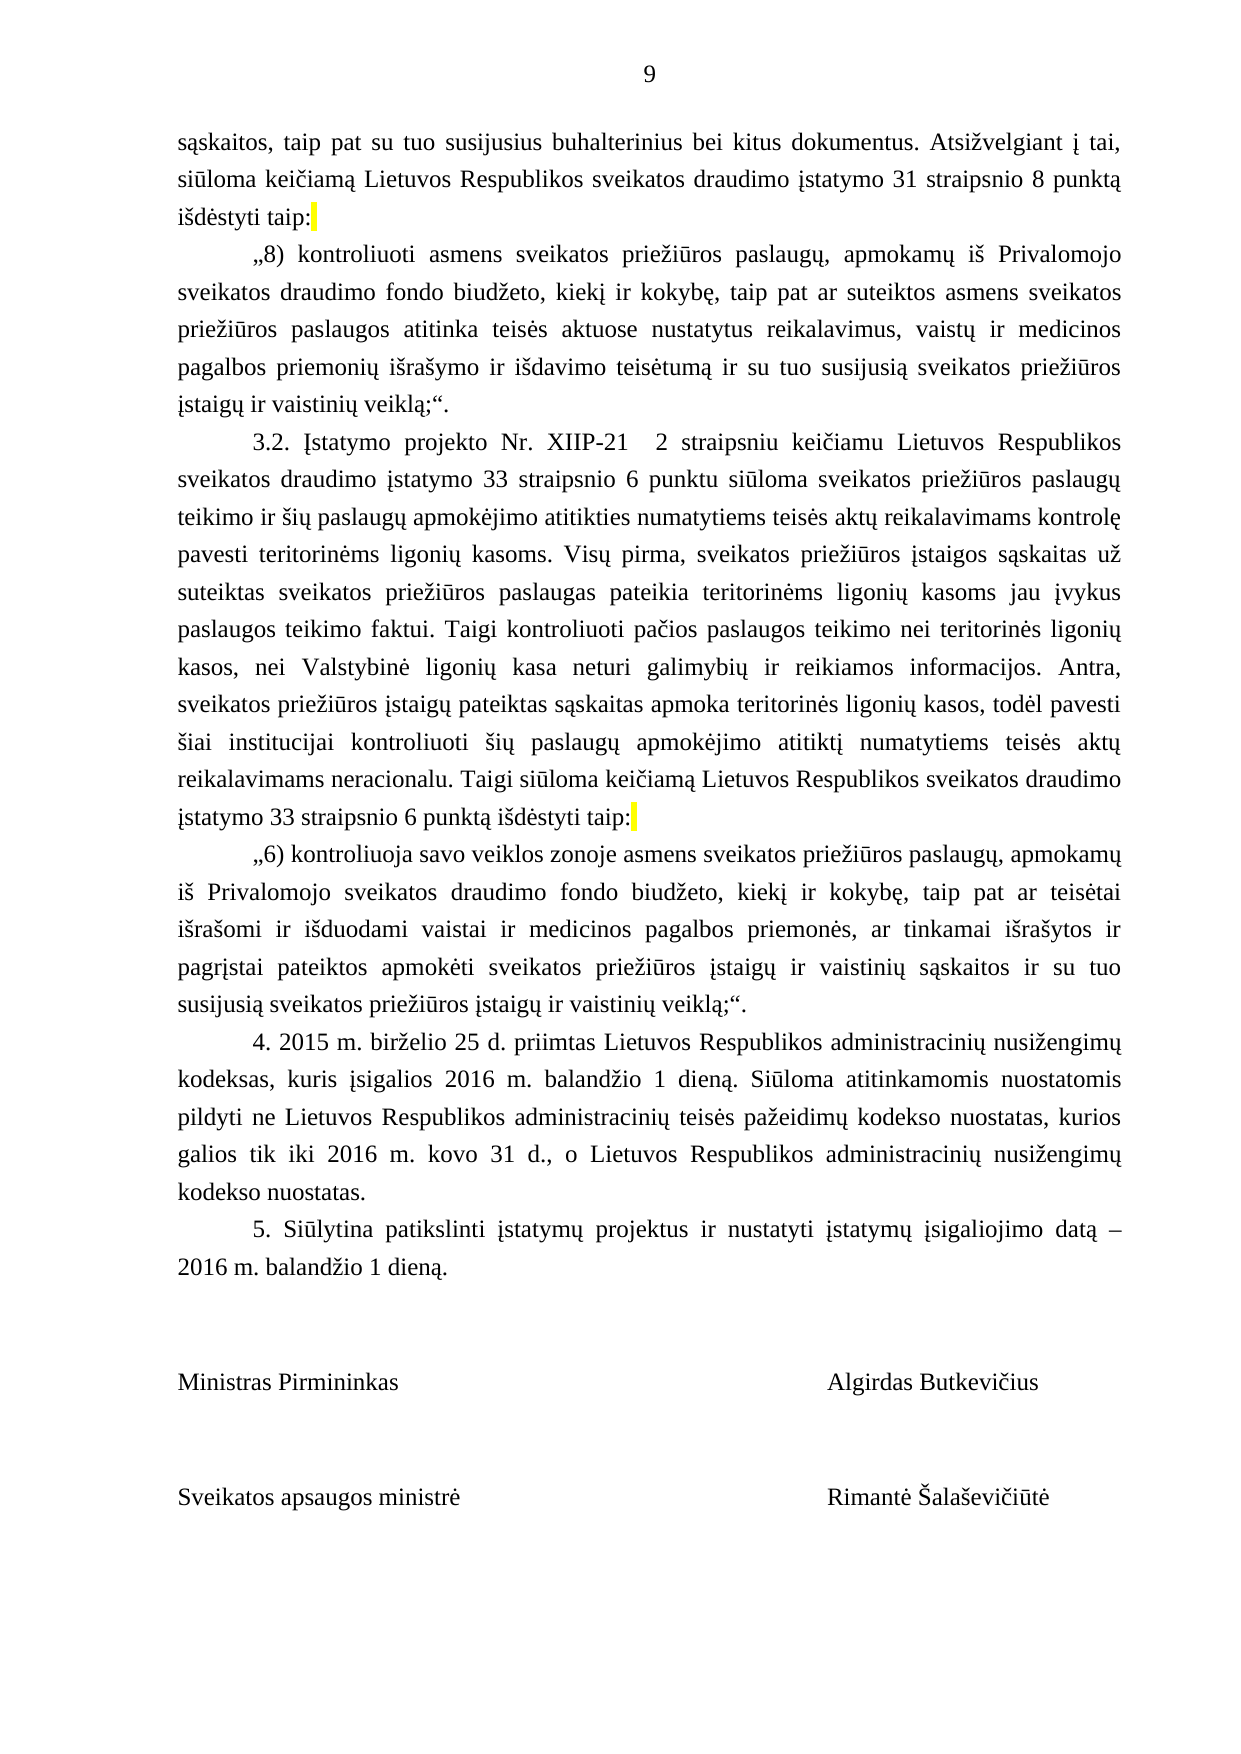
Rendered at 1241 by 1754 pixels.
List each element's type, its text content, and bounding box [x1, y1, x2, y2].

text „8) kontroliuoti asmens sveikatos priežiūros paslaugų, apmokamų iš Privalomojo sveikatos draudimo fondo biudžeto, kiekį ir kokybę, taip pat ar suteiktos asmens sveikatos priežiūros paslaugos atitinka teisės aktuose nustatytus reikalavimus, vaistų ir medicinos pagalbos priemonių išrašymo ir išdavimo teisėtumą ir su tuo susijusią sveikatos priežiūros įstaigų ir vaistinių veiklą;“. [177, 231, 1122, 418]
text Ministras Pirmininkas Algirdas Butkevičius [177, 1367, 1122, 1396]
text 4. 2015 m. birželio 25 d. priimtas Lietuvos Respublikos administracinių nusižengimų kodeksas, kuris įsigalios 2016 m. balandžio 1 dieną. Siūloma atitinkamomis nuostatomis pildyti ne Lietuvos Respublikos administracinių teisės pažeidimų kodekso nuostatas, kurios galios tik iki 2016 m. kovo 31 d., o Lietuvos Respublikos administracinių nusižengimų kodekso nuostatas. [177, 1018, 1122, 1206]
text 5. Siūlytina patikslinti įstatymų projektus ir nustatyti įstatymų įsigaliojimo datą – 2016 m. balandžio 1 dieną. [177, 1206, 1122, 1281]
text „6) kontroliuoja savo veiklos zonoje asmens sveikatos priežiūros paslaugų, apmokamų iš Privalomojo sveikatos draudimo fondo biudžeto, kiekį ir kokybę, taip pat ar teisėtai išrašomi ir išduodami vaistai ir medicinos pagalbos priemonės, ar tinkamai išrašytos ir pagrįstai pateiktos apmokėti sveikatos priežiūros įstaigų ir vaistinių sąskaitos ir su tuo susijusią sveikatos priežiūros įstaigų ir vaistinių veiklą;“. [177, 831, 1122, 1018]
text sąskaitos, taip pat su tuo susijusius buhalterinius bei kitus dokumentus. Atsižvelgiant į tai, siūloma keičiamą Lietuvos Respublikos sveikatos draudimo įstatymo 31 straipsnio 8 punktą išdėstyti taip: [177, 118, 1122, 231]
text Sveikatos apsaugos ministrė Rimantė Šalaševičiūtė [177, 1482, 1122, 1511]
text 3.2. Įstatymo projekto Nr. XIIP-21 2 straipsniu keičiamu Lietuvos Respublikos sveikatos draudimo įstatymo 33 straipsnio 6 punktu siūloma sveikatos priežiūros paslaugų teikimo ir šių paslaugų apmokėjimo atitikties numatytiems teisės aktų reikalavimams kontrolę pavesti teritorinėms ligonių kasoms. Visų pirma, sveikatos priežiūros įstaigos sąskaitas už suteiktas sveikatos priežiūros paslaugas pateikia teritorinėms ligonių kasoms jau įvykus paslaugos teikimo faktui. Taigi kontroliuoti pačios paslaugos teikimo nei teritorinės ligonių kasos, nei Valstybinė ligonių kasa neturi galimybių ir reikiamos informacijos. Antra, sveikatos priežiūros įstaigų pateiktas sąskaitas apmoka teritorinės ligonių kasos, todėl pavesti šiai institucijai kontroliuoti šių paslaugų apmokėjimo atitiktį numatytiems teisės aktų reikalavimams neracionalu. Taigi siūloma keičiamą Lietuvos Respublikos sveikatos draudimo įstatymo 33 straipsnio 6 punktą išdėstyti taip: [177, 418, 1122, 831]
